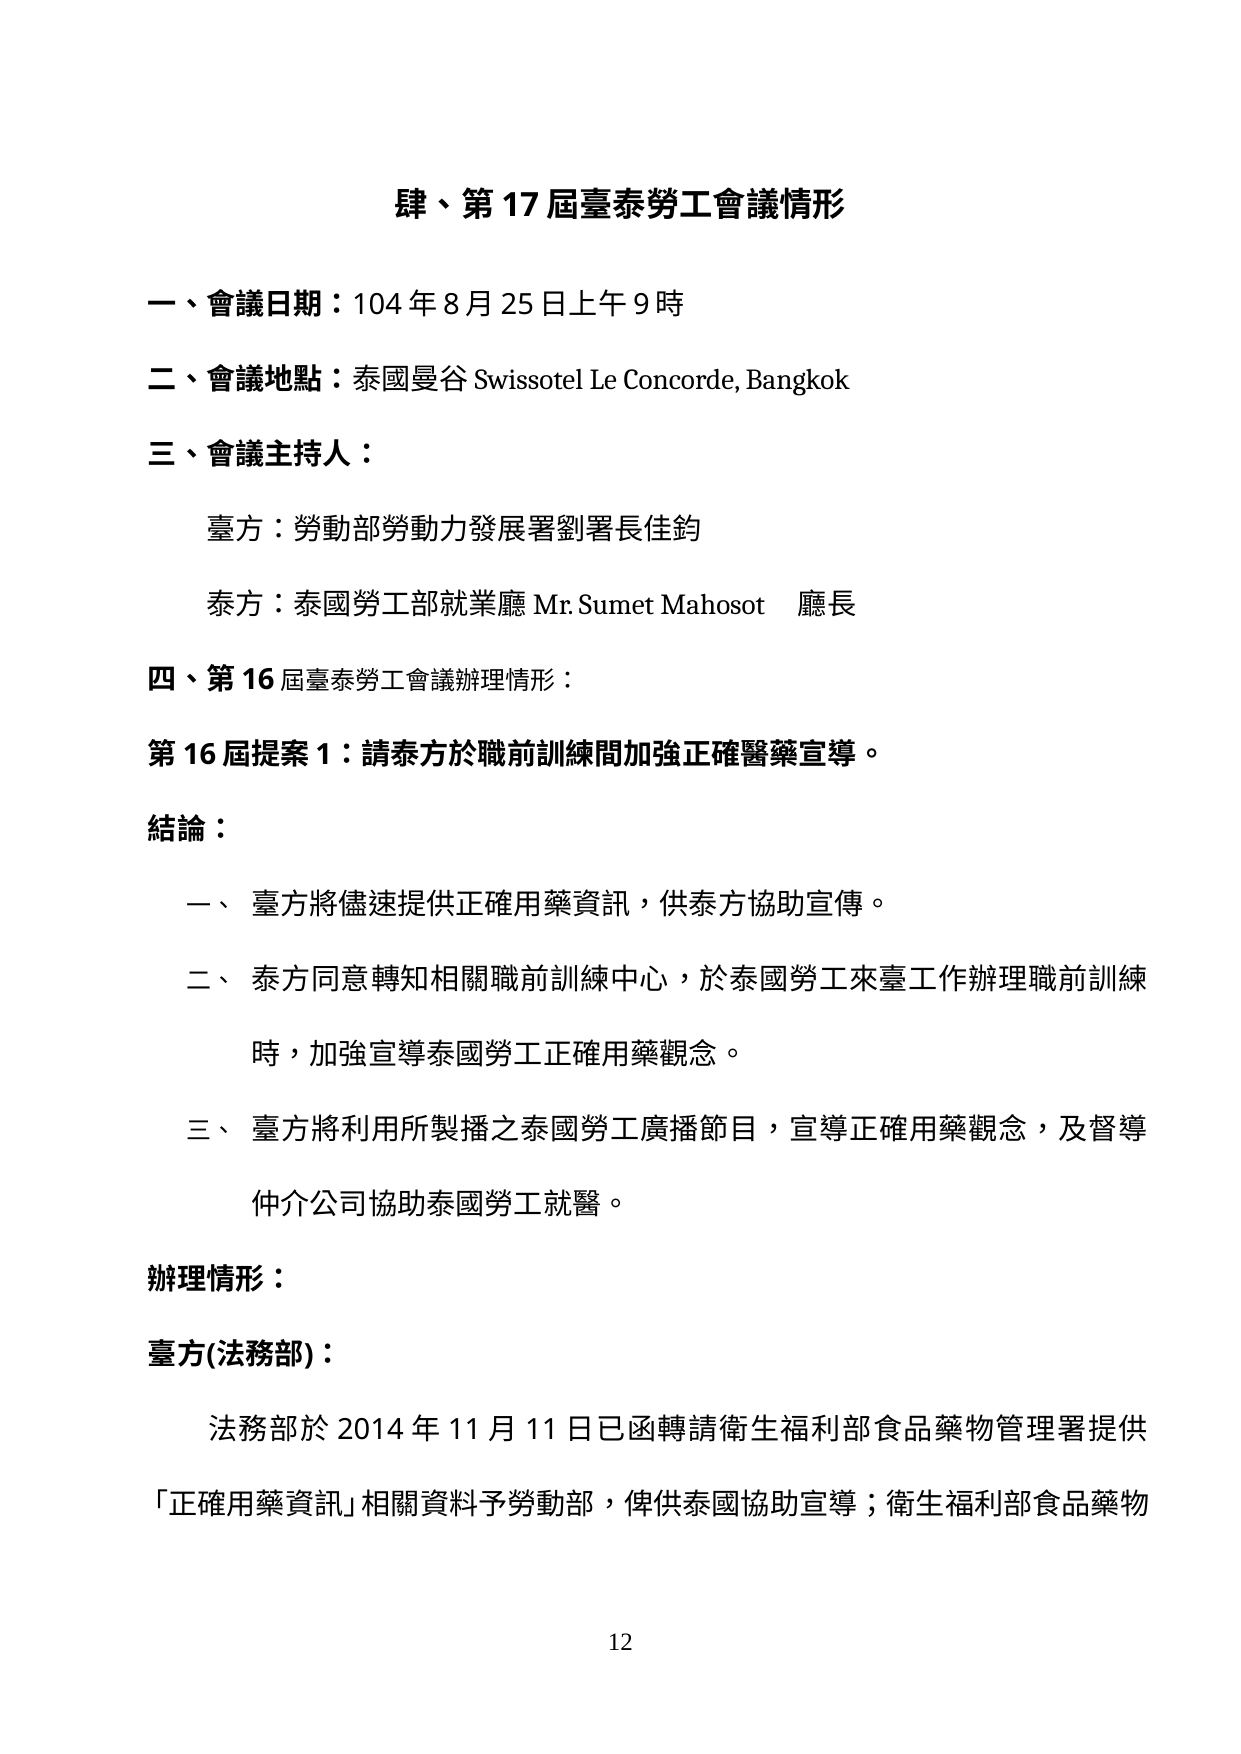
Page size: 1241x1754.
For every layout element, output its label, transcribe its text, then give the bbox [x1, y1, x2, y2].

text 三、會議主持人： [148, 414, 1092, 489]
text 二、會議地點：泰國曼谷Swissotel Le Concorde, Bangkok‎ [148, 339, 1092, 414]
subtitle 肆、第17屆臺泰勞工會議情形 [148, 164, 1092, 239]
table_header 第16屆提案1：請泰方於職前訓練間加強正確醫藥宣導。 [136, 715, 1160, 789]
text 一、會議日期：104年8月25日上午9時 [148, 264, 1092, 339]
table_cell 結論： 臺方將儘速提供正確用藥資訊，供泰方協助宣傳。 泰方同意轉知相關職前訓練中心，於泰國勞工來臺工作辦理職前訓練時，加強宣導泰國勞工正確用藥觀念。 臺方將利用所製播之泰國勞工廣播節目，宣導正確用藥觀念，及督導仲介公司協助泰國勞工就醫。 [136, 790, 1160, 1239]
text 臺方：勞動部勞動力發展署劉署長佳鈞 [148, 489, 1092, 564]
table_cell 辦理情形： 臺方(法務部)： 法務部於2014年11月11日已函轉請衛生福利部食品藥物管理署提供「正確用藥資訊」相關資料予勞動部，俾供泰國協助宣導；衛生福利部食品藥物 [136, 1240, 1160, 1539]
text 四、第16屆臺泰勞工會議辦理情形： [148, 639, 1092, 714]
text 泰方：泰國勞工部就業廳Mr. Sumet Mahosot 廳長 [148, 564, 1092, 639]
